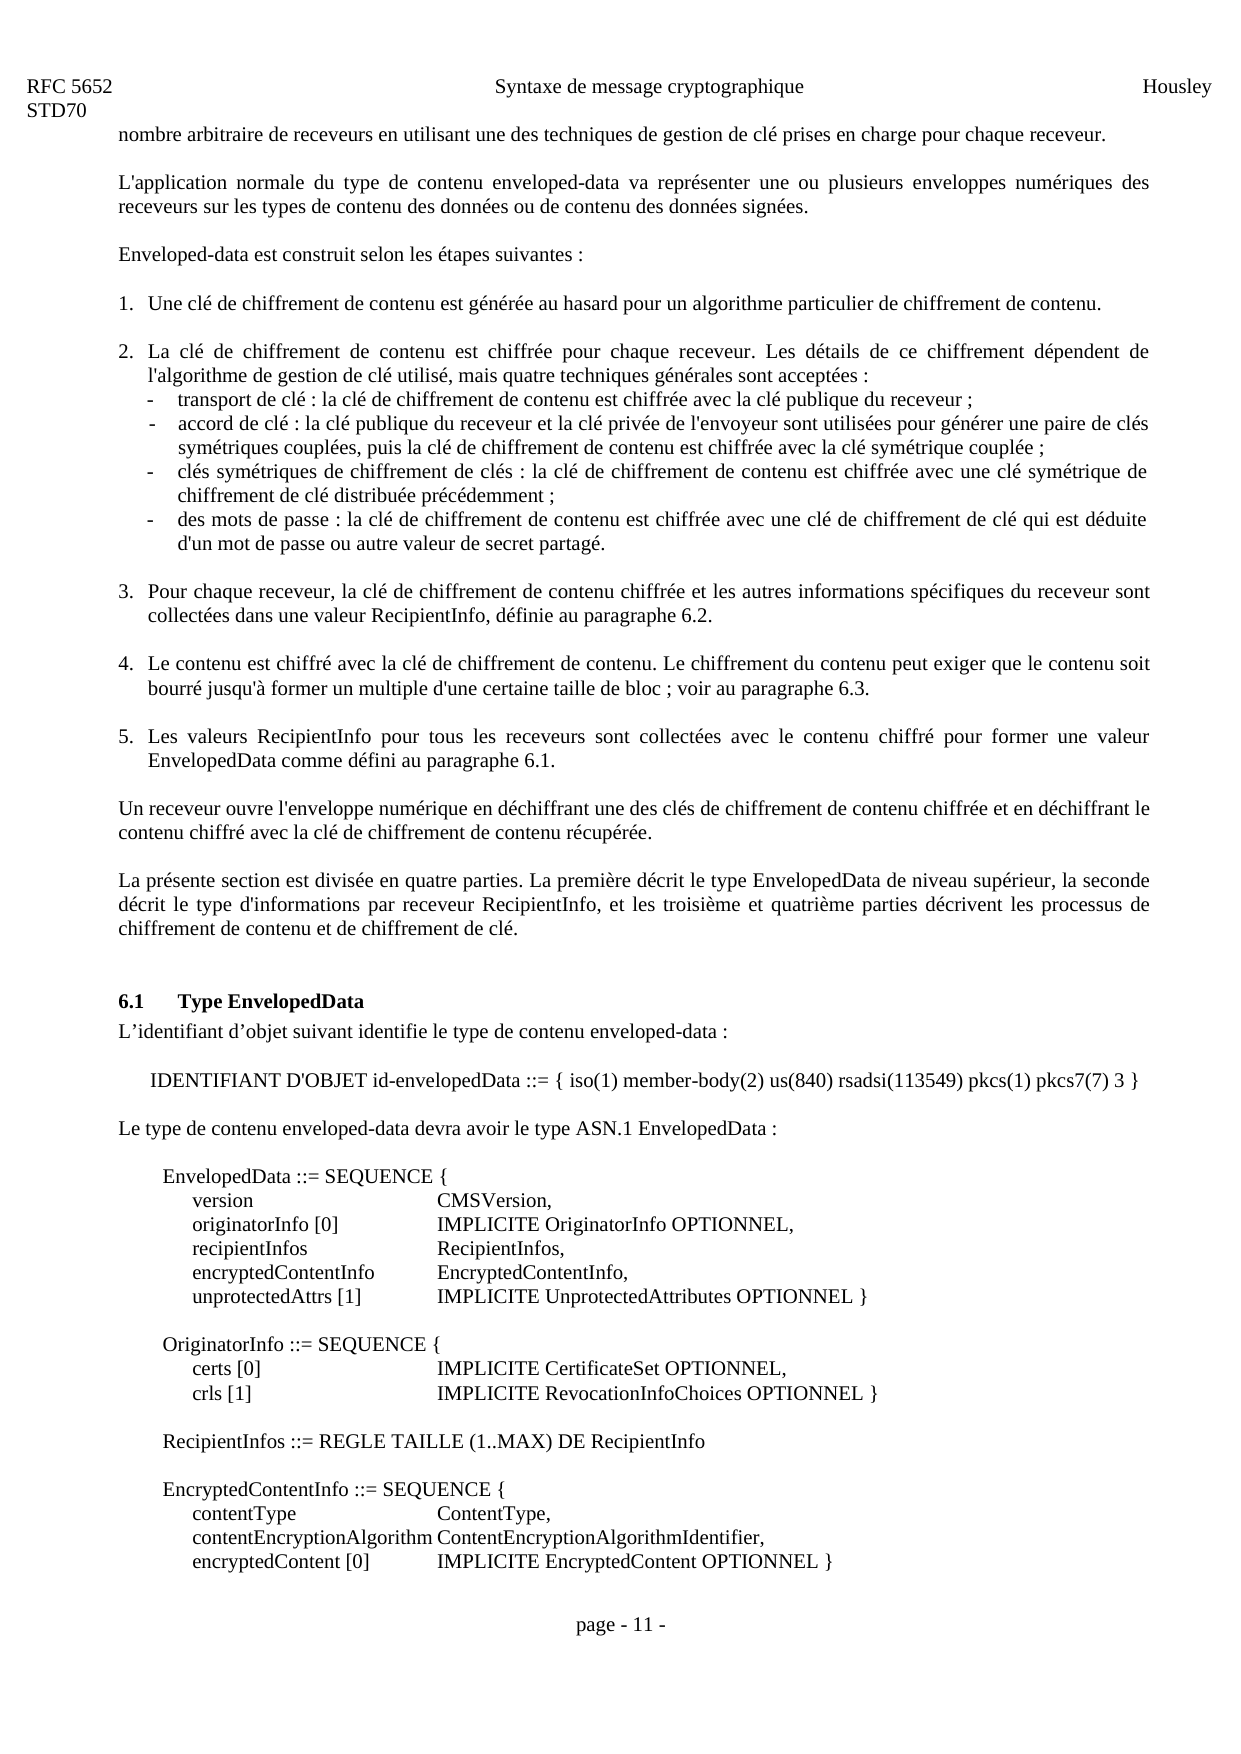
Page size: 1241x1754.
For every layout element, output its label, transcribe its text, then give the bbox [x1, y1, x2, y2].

text encryptedContentInfo EncryptedContentInfo, [192, 1260, 1152, 1284]
text Un receveur ouvre l'enveloppe numérique en déchiffrant une des clés de chiffrement de contenu chiffrée et en déchiffrant le contenu chiffré avec la clé de chiffrement de contenu récupérée. [118, 796, 1152, 844]
text L'application normale du type de contenu enveloped-data va représenter une ou plusieurs enveloppes numériques des receveurs sur les types de contenu des données ou de contenu des données signées. [118, 170, 1152, 218]
text recipientInfos RecipientInfos, [192, 1236, 1152, 1260]
text EncryptedContentInfo ::= SEQUENCE { [162, 1477, 1152, 1501]
text La présente section est divisée en quatre parties. La première décrit le type EnvelopedData de niveau supérieur, la seconde décrit le type d'informations par receveur RecipientInfo, et les troisième et quatrième parties décrivent les processus de chiffrement de contenu et de chiffrement de clé. [118, 868, 1152, 940]
text 3. Pour chaque receveur, la clé de chiffrement de contenu chiffrée et les autres informations spécifiques du receveur sont collectées dans une valeur RecipientInfo, définie au paragraphe 6.2. [118, 579, 1152, 627]
text EnvelopedData ::= SEQUENCE { [162, 1164, 1152, 1188]
text - accord de clé : la clé publique du receveur et la clé privée de l'envoyeur sont utilisées pour générer une paire de clés symétriques couplées, puis la clé de chiffrement de contenu est chiffrée avec la clé symétrique couplée ; [149, 411, 1152, 459]
text 2. La clé de chiffrement de contenu est chiffrée pour chaque receveur. Les détails de ce chiffrement dépendent de l'algorithme de gestion de clé utilisé, mais quatre techniques générales sont acceptées : [118, 338, 1152, 387]
text Le type de contenu enveloped-data devra avoir le type ASN.1 EnvelopedData : [118, 1116, 1152, 1140]
text encryptedContent [0] IMPLICITE EncryptedContent OPTIONNEL } [192, 1549, 1152, 1573]
text - des mots de passe : la clé de chiffrement de contenu est chiffrée avec une clé de chiffrement de clé qui est déduite d'un mot de passe ou autre valeur de secret partagé. [147, 507, 1149, 555]
text certs [0] IMPLICITE CertificateSet OPTIONNEL, [192, 1356, 1152, 1380]
text 1. Une clé de chiffrement de contenu est générée au hasard pour un algorithme particulier de chiffrement de contenu. [118, 290, 1152, 314]
subtitle 6.1 Type EnvelopedData [118, 989, 1152, 1013]
text nombre arbitraire de receveurs en utilisant une des techniques de gestion de clé prises en charge pour chaque receveur. [118, 122, 1152, 146]
text 5. Les valeurs RecipientInfo pour tous les receveurs sont collectées avec le contenu chiffré pour former une valeur EnvelopedData comme défini au paragraphe 6.1. [118, 723, 1152, 772]
text 4. Le contenu est chiffré avec la clé de chiffrement de contenu. Le chiffrement du contenu peut exiger que le contenu soit bourré jusqu'à former un multiple d'une certaine taille de bloc ; voir au paragraphe 6.3. [118, 651, 1152, 699]
text IDENTIFIANT D'OBJET id-envelopedData ::= { iso(1) member-body(2) us(840) rsadsi(113549) pkcs(1) pkcs7(7) 3 } [150, 1068, 1152, 1092]
text contentEncryptionAlgorithm ContentEncryptionAlgorithmIdentifier, [192, 1525, 1152, 1549]
text unprotectedAttrs [1] IMPLICITE UnprotectedAttributes OPTIONNEL } [192, 1284, 1152, 1308]
text - clés symétriques de chiffrement de clés : la clé de chiffrement de contenu est chiffrée avec une clé symétrique de chiffrement de clé distribuée précédemment ; [147, 459, 1149, 507]
text L’identifiant d’objet suivant identifie le type de contenu enveloped-data : [118, 1019, 1152, 1043]
text - transport de clé : la clé de chiffrement de contenu est chiffrée avec la clé publique du receveur ; [147, 387, 1149, 411]
text version CMSVersion, [192, 1188, 1152, 1212]
text RecipientInfos ::= REGLE TAILLE (1..MAX) DE RecipientInfo [162, 1428, 1152, 1453]
text originatorInfo [0] IMPLICITE OriginatorInfo OPTIONNEL, [192, 1212, 1152, 1236]
text OriginatorInfo ::= SEQUENCE { [162, 1332, 1152, 1356]
text contentType ContentType, [192, 1501, 1152, 1525]
text Enveloped-data est construit selon les étapes suivantes : [118, 242, 1152, 266]
text crls [1] IMPLICITE RevocationInfoChoices OPTIONNEL } [192, 1380, 1152, 1404]
